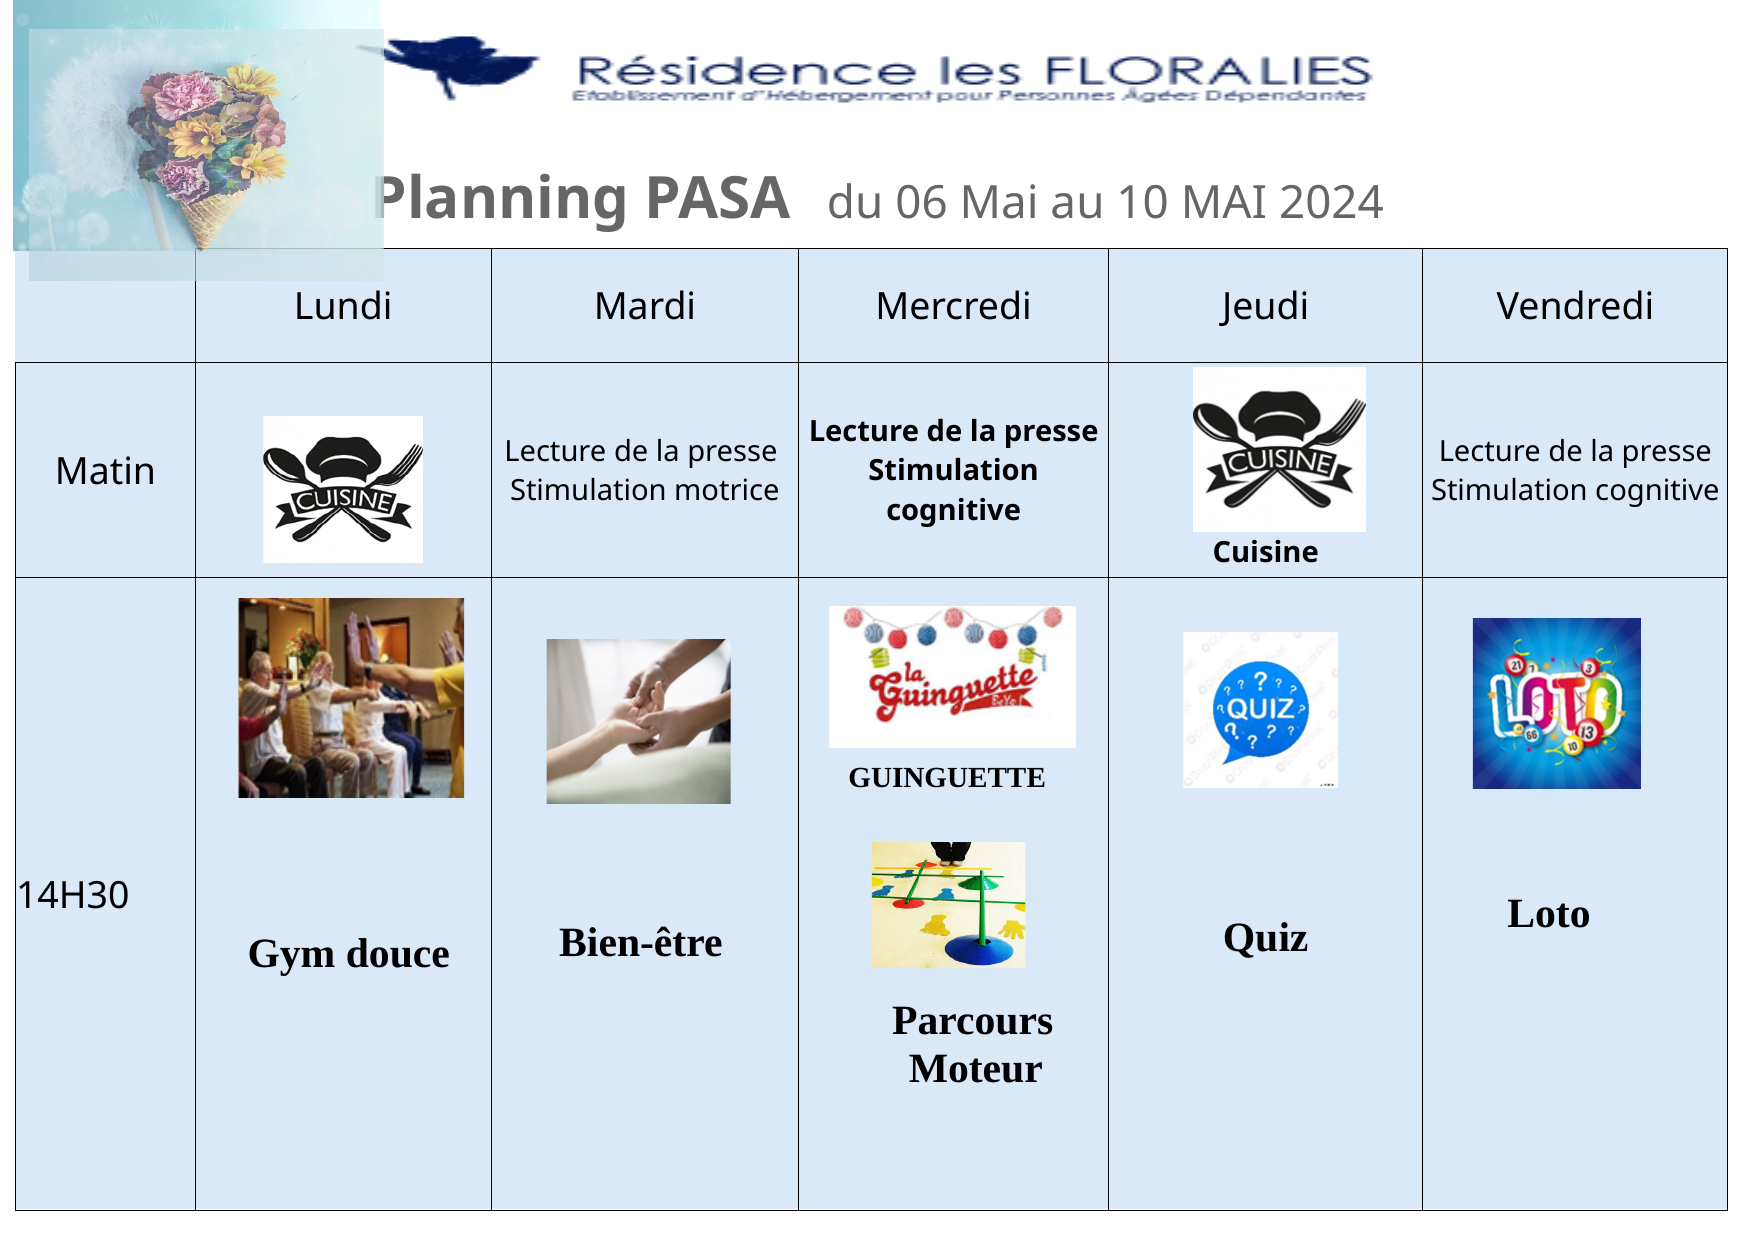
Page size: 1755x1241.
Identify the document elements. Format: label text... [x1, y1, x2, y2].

table_header Mercredi [799, 249, 1108, 362]
table_cell Lecture de la presse Stimulation cognitive [1423, 363, 1727, 577]
table_header Lundi [196, 249, 491, 362]
table_header Jeudi [1109, 249, 1422, 362]
table_cell Lecture de la presse Stimulation motrice [492, 363, 798, 577]
table_header Mardi [492, 249, 798, 362]
table_cell Matin [16, 363, 195, 577]
table_cell [196, 363, 491, 577]
table_cell Cuisine [1109, 363, 1422, 577]
table_cell 14H30 [16, 578, 195, 1209]
table_cell Bien-être [492, 578, 798, 1209]
table_header [15, 251, 195, 362]
table_cell Quiz [1109, 578, 1422, 1209]
table_cell Loto [1423, 578, 1727, 1209]
table_cell GUINGUETTE Parcours Moteur [799, 578, 1108, 1209]
text Planning PASA du 06 Mai au 10 MAI 2024 [384, 156, 1724, 235]
table_cell Lecture de la presse Stimulation cognitive [799, 363, 1108, 577]
table_cell Gym douce [196, 578, 491, 1209]
table_header Vendredi [1423, 249, 1727, 362]
